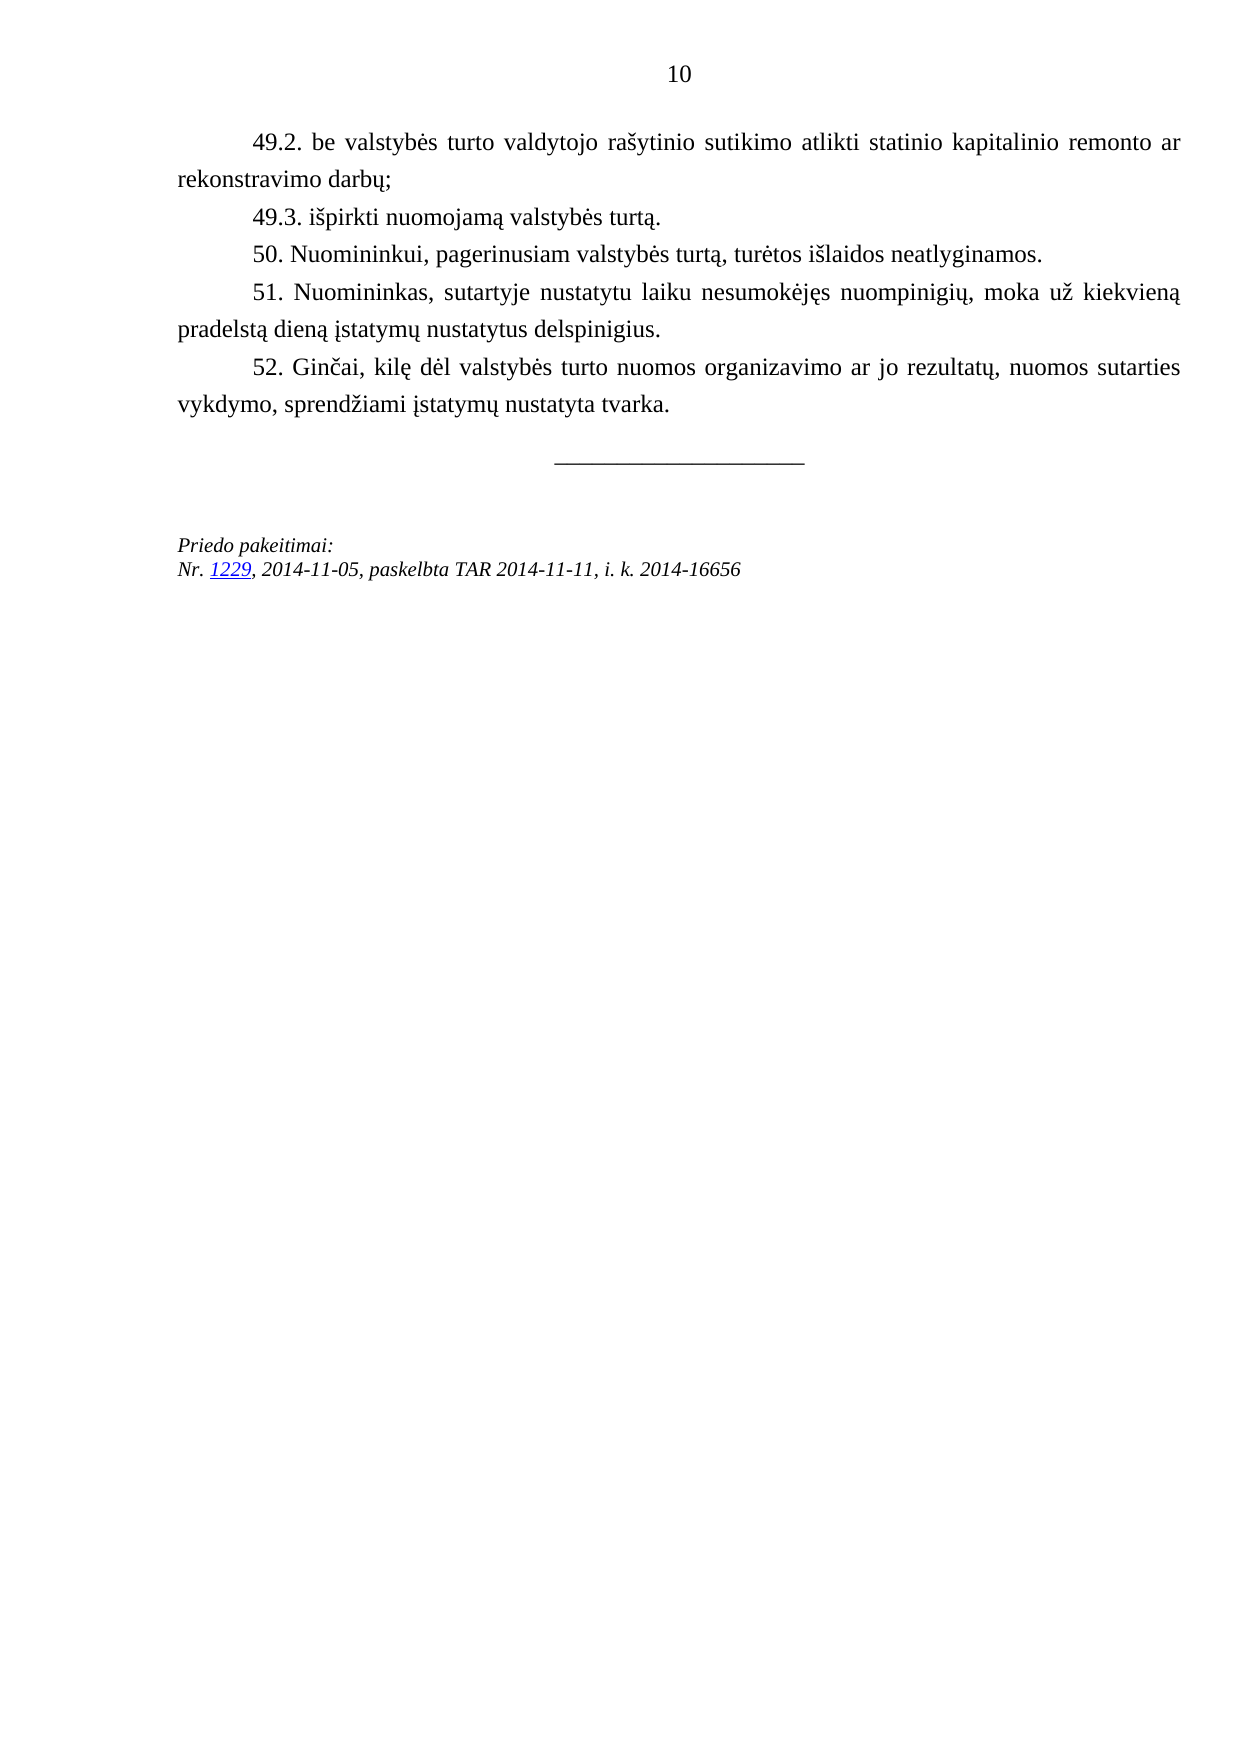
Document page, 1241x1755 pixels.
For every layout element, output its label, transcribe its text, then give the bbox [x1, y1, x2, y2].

text 52. Ginčai, kilę dėl valstybės turto nuomos organizavimo ar jo rezultatų, nuomos sutarties vykdymo, sprendžiami įstatymų nustatyta tvarka. [177, 343, 1181, 418]
text 49.2. be valstybės turto valdytojo rašytinio sutikimo atlikti statinio kapitalinio remonto ar rekonstravimo darbų; [177, 118, 1181, 193]
text –––––––––––––––––––– [177, 447, 1181, 476]
text Priedo pakeitimai: [177, 533, 1181, 557]
text 51. Nuomininkas, sutartyje nustatytu laiku nesumokėjęs nuompinigių, moka už kiekvieną pradelstą dieną įstatymų nustatytus delspinigius. [177, 268, 1181, 343]
text 50. Nuomininkui, pagerinusiam valstybės turtą, turėtos išlaidos neatlyginamos. [177, 231, 1181, 268]
text Nr. 1229, 2014-11-05, paskelbta TAR 2014-11-11, i. k. 2014-16656 [177, 557, 1181, 581]
text 49.3. išpirkti nuomojamą valstybės turtą. [177, 193, 1181, 231]
